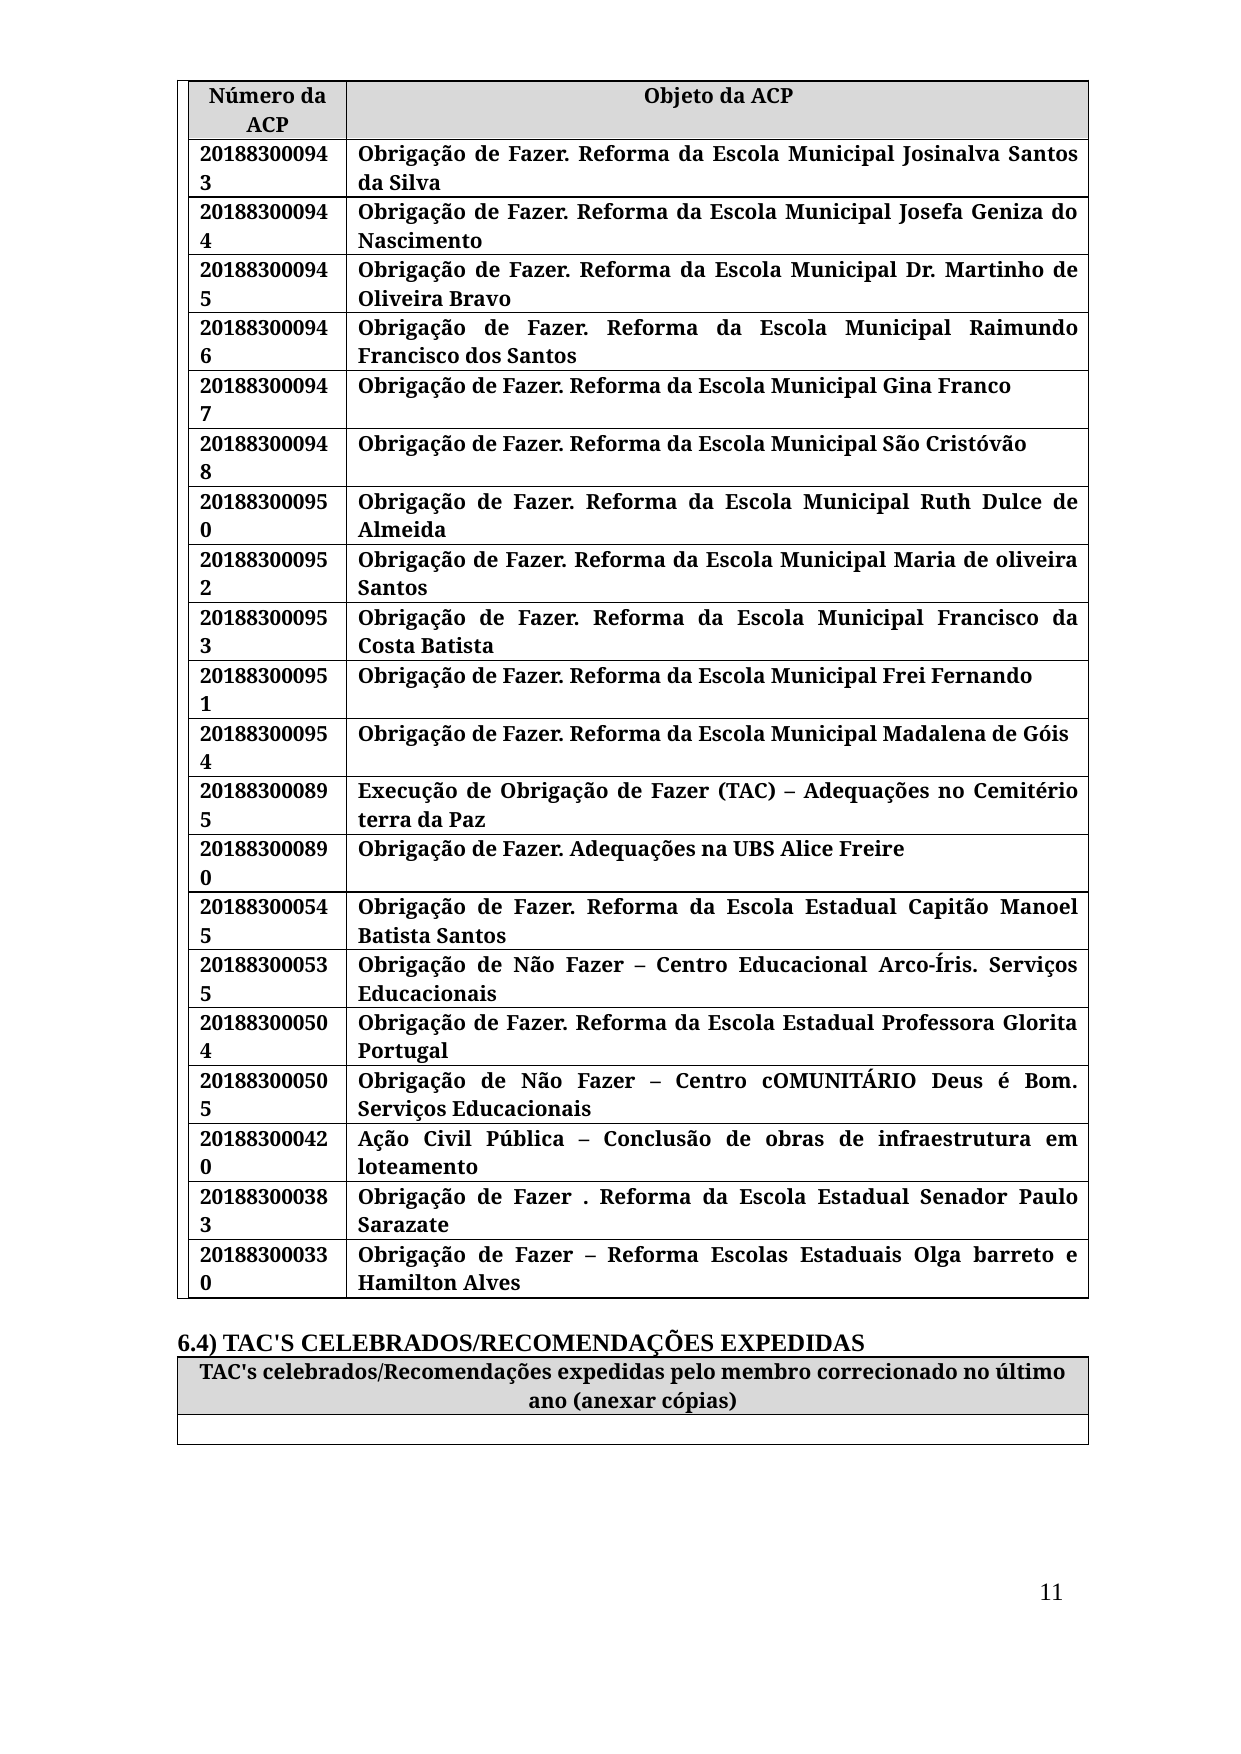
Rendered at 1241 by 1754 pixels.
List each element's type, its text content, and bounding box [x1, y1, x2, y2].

table_cell Obrigação de Fazer. Reforma da Escola Municipal Josefa Geniza do Nascimento [347, 198, 1088, 254]
table_cell Obrigação de Fazer. Reforma da Escola Municipal São Cristóvão [347, 429, 1088, 486]
table_cell 201883000535 [189, 950, 346, 1007]
table_cell 201883000420 [189, 1124, 346, 1181]
table_cell Obrigação de Fazer. Reforma da Escola Municipal Dr. Martinho de Oliveira Bravo [347, 255, 1088, 312]
table_cell 201883000505 [189, 1066, 346, 1123]
table_cell 201883000545 [189, 893, 346, 949]
table_cell 201883000951 [189, 661, 346, 718]
table_cell 201883000504 [189, 1008, 346, 1065]
table_cell Obrigação de Fazer. Reforma da Escola Municipal Gina Franco [347, 371, 1088, 428]
table_cell [178, 81, 188, 1298]
table_cell Obrigação de Fazer. Reforma da Escola Municipal Frei Fernando [347, 661, 1088, 718]
table_cell 201883000945 [189, 255, 346, 312]
table_cell Obrigação de Fazer . Reforma da Escola Estadual Senador Paulo Sarazate [347, 1182, 1088, 1239]
table_cell [178, 1415, 1088, 1444]
table_cell 201883000954 [189, 719, 346, 776]
table_cell Obrigação de Fazer. Reforma da Escola Municipal Ruth Dulce de Almeida [347, 487, 1088, 544]
table_cell Obrigação de Não Fazer – Centro cOMUNITÁRIO Deus é Bom. Serviços Educacionais [347, 1066, 1088, 1123]
table_cell 201883000946 [189, 313, 346, 370]
table_cell Obrigação de Não Fazer – Centro Educacional Arco-Íris. Serviços Educacionais [347, 950, 1088, 1007]
table_cell Obrigação de Fazer. Reforma da Escola Estadual Professora Glorita Portugal [347, 1008, 1088, 1065]
table_cell 201883000943 [189, 140, 346, 196]
table_cell Obrigação de Fazer. Reforma da Escola Municipal Francisco da Costa Batista [347, 603, 1088, 660]
table_cell 201883000952 [189, 545, 346, 602]
table_cell Obrigação de Fazer. Reforma da Escola Estadual Capitão Manoel Batista Santos [347, 893, 1088, 949]
table_cell 201883000948 [189, 429, 346, 486]
table_header TAC's celebrados/Recomendações expedidas pelo membro correcionado no último ano (anexar cópias) [178, 1358, 1088, 1414]
table_cell Obrigação de Fazer. Reforma da Escola Municipal Josinalva Santos da Silva [347, 140, 1088, 196]
table_cell Execução de Obrigação de Fazer (TAC) – Adequações no Cemitério terra da Paz [347, 777, 1088, 833]
table_cell 201883000383 [189, 1182, 346, 1239]
table_cell Ação Civil Pública – Conclusão de obras de infraestrutura em loteamento [347, 1124, 1088, 1181]
table_cell Obrigação de Fazer. Reforma da Escola Municipal Raimundo Francisco dos Santos [347, 313, 1088, 370]
table_cell 201883000950 [189, 487, 346, 544]
table_cell 201883000947 [189, 371, 346, 428]
table_cell Obrigação de Fazer. Adequações na UBS Alice Freire [347, 835, 1088, 891]
text 6.4) TAC'S CELEBRADOS/RECOMENDAÇÕES EXPEDIDAS [177, 1328, 1063, 1356]
table_cell Obrigação de Fazer. Reforma da Escola Municipal Maria de oliveira Santos [347, 545, 1088, 602]
table_cell Obrigação de Fazer – Reforma Escolas Estaduais Olga barreto e Hamilton Alves [347, 1240, 1088, 1297]
table_cell 201883000330 [189, 1240, 346, 1297]
table_cell 201883000890 [189, 835, 346, 891]
table_header Número da ACP [189, 82, 346, 138]
table_header Objeto da ACP [347, 82, 1088, 138]
table_cell 201883000895 [189, 777, 346, 833]
table_cell Obrigação de Fazer. Reforma da Escola Municipal Madalena de Góis [347, 719, 1088, 776]
table_cell 201883000944 [189, 198, 346, 254]
table_cell 201883000953 [189, 603, 346, 660]
